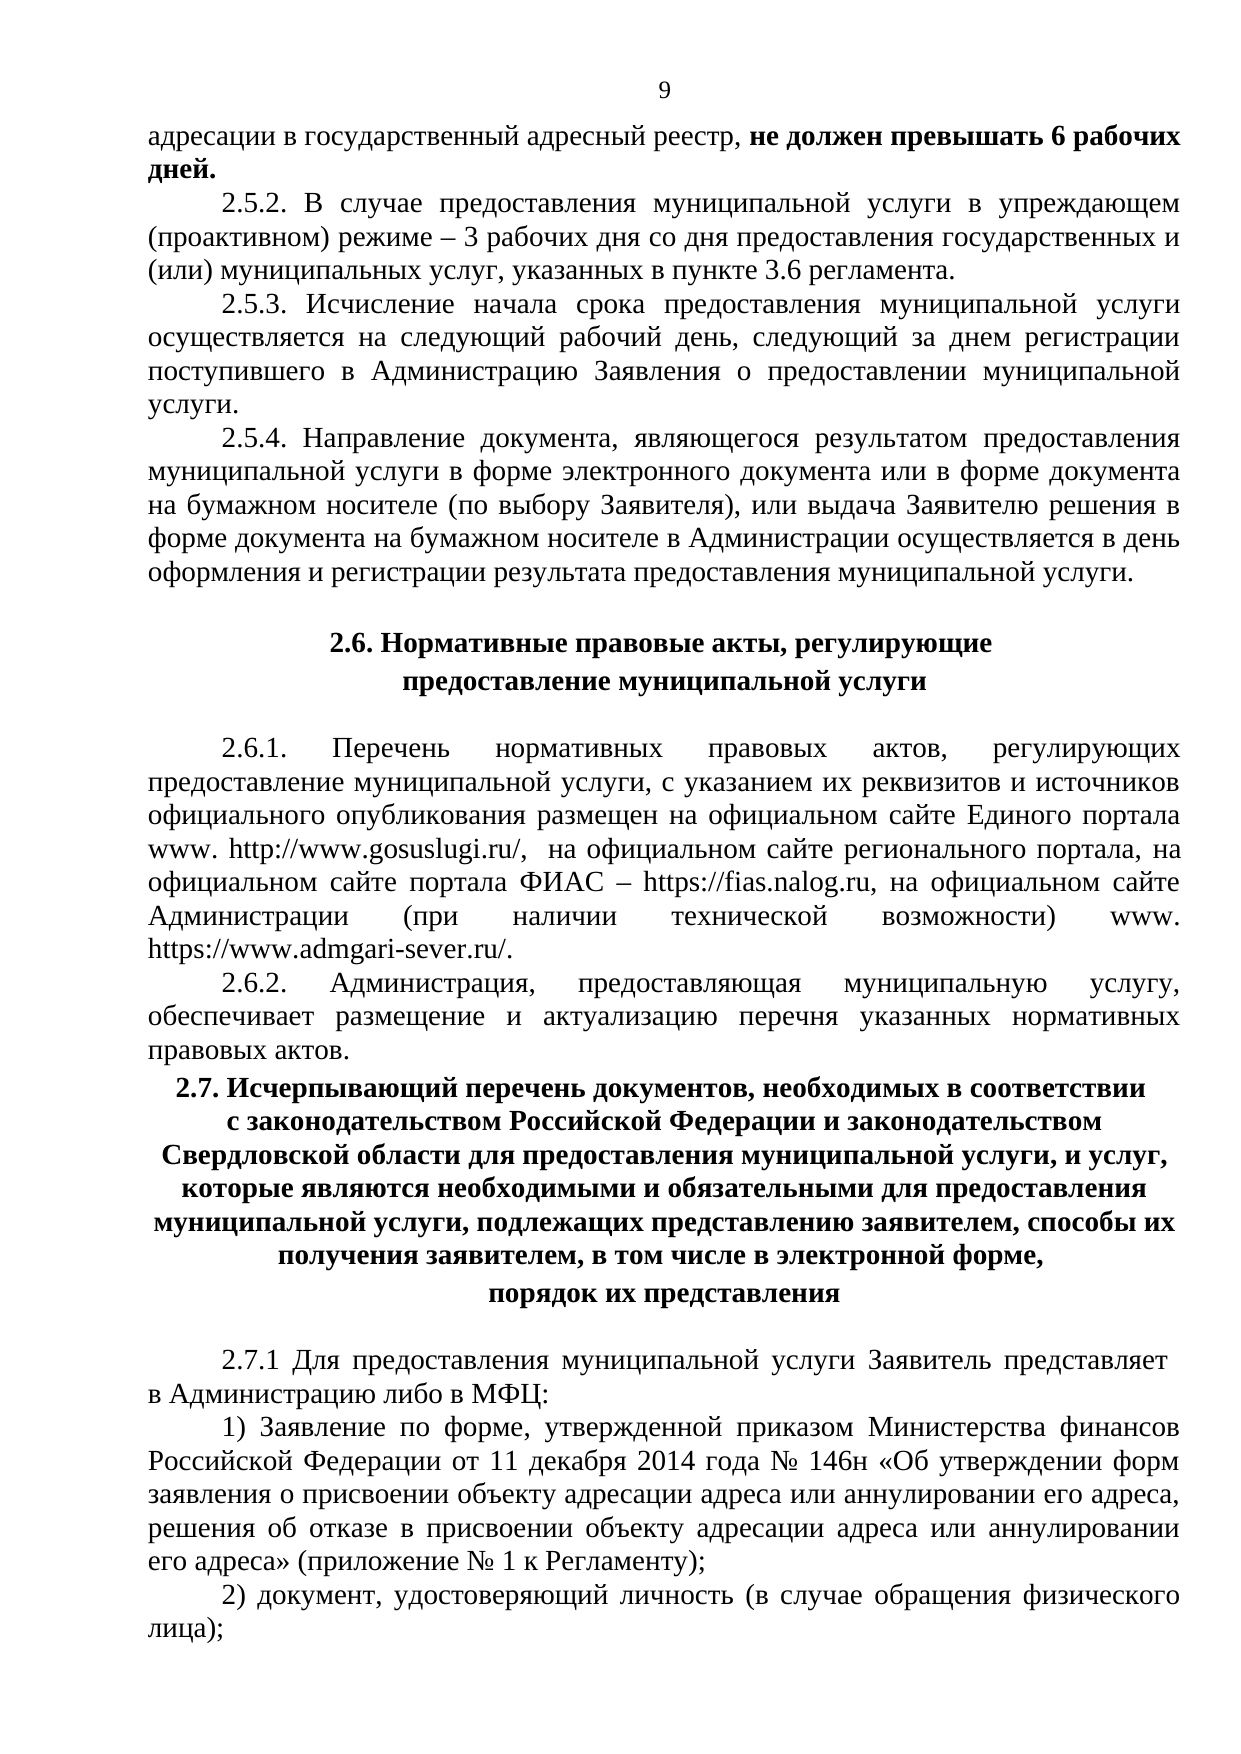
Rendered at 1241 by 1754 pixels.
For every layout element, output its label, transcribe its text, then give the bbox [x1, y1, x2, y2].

text 2.5.2. В случае предоставления муниципальной услуги в упреждающем (проактивном) режиме – 3 рабочих дня со дня предоставления государственных и (или) муниципальных услуг, указанных в пункте 3.6 регламента. [148, 185, 1181, 286]
subtitle 2.7. Исчерпывающий перечень документов, необходимых в соответствии с законодательством Российской Федерации и законодательством Свердловской области для предоставления муниципальной услуги, и услуг, которые являются необходимыми и обязательными для предоставления муниципальной услуги, подлежащих представлению заявителем, способы их получения заявителем, в том числе в электронной форме, [148, 1070, 1181, 1271]
subtitle предоставление муниципальной услуги [148, 663, 1181, 697]
text 2.5.3. Исчисление начала срока предоставления муниципальной услуги осуществляется на следующий рабочий день, следующий за днем регистрации поступившего в Администрацию Заявления о предоставлении муниципальной услуги. [148, 286, 1181, 420]
text 2.5.4. Направление документа, являющегося результатом предоставления муниципальной услуги в форме электронного документа или в форме документа на бумажном носителе (по выбору Заявителя), или выдача Заявителю решения в форме документа на бумажном носителе в Администрации осуществляется в день оформления и регистрации результата предоставления муниципальной услуги. [148, 420, 1181, 588]
text 2.6.1. Перечень нормативных правовых актов, регулирующих предоставление муниципальной услуги, с указанием их реквизитов и источников официального опубликования размещен на официальном сайте Единого портала www. http://www.gosuslugi.ru/, на официальном сайте регионального портала, на официальном сайте портала ФИАС – https://fias.nalog.ru, на официальном сайте Администрации (при наличии технической возможности) www. https://www.admgari-sever.ru/. [148, 730, 1181, 965]
text 2.6.2. Администрация, предоставляющая муниципальную услугу, обеспечивает размещение и актуализацию перечня указанных нормативных правовых актов. [148, 965, 1181, 1066]
subtitle порядок их представления [148, 1275, 1181, 1309]
text 2.7.1 Для предоставления муниципальной услуги Заявитель представляет в Администрацию либо в МФЦ: [148, 1342, 1181, 1409]
text адресации в государственный адресный реестр, не должен превышать 6 рабочих дней. [148, 118, 1181, 185]
text 2) документ, удостоверяющий личность (в случае обращения физического лица); [148, 1577, 1181, 1644]
text 1) Заявление по форме, утвержденной приказом Министерства финансов Российской Федерации от 11 декабря 2014 года № 146н «Об утверждении форм заявления о присвоении объекту адресации адреса или аннулировании его адреса, решения об отказе в присвоении объекту адресации адреса или аннулировании его адреса» (приложение № 1 к Регламенту); [148, 1409, 1181, 1577]
subtitle 2.6. Нормативные правовые акты, регулирующие [148, 625, 1181, 659]
